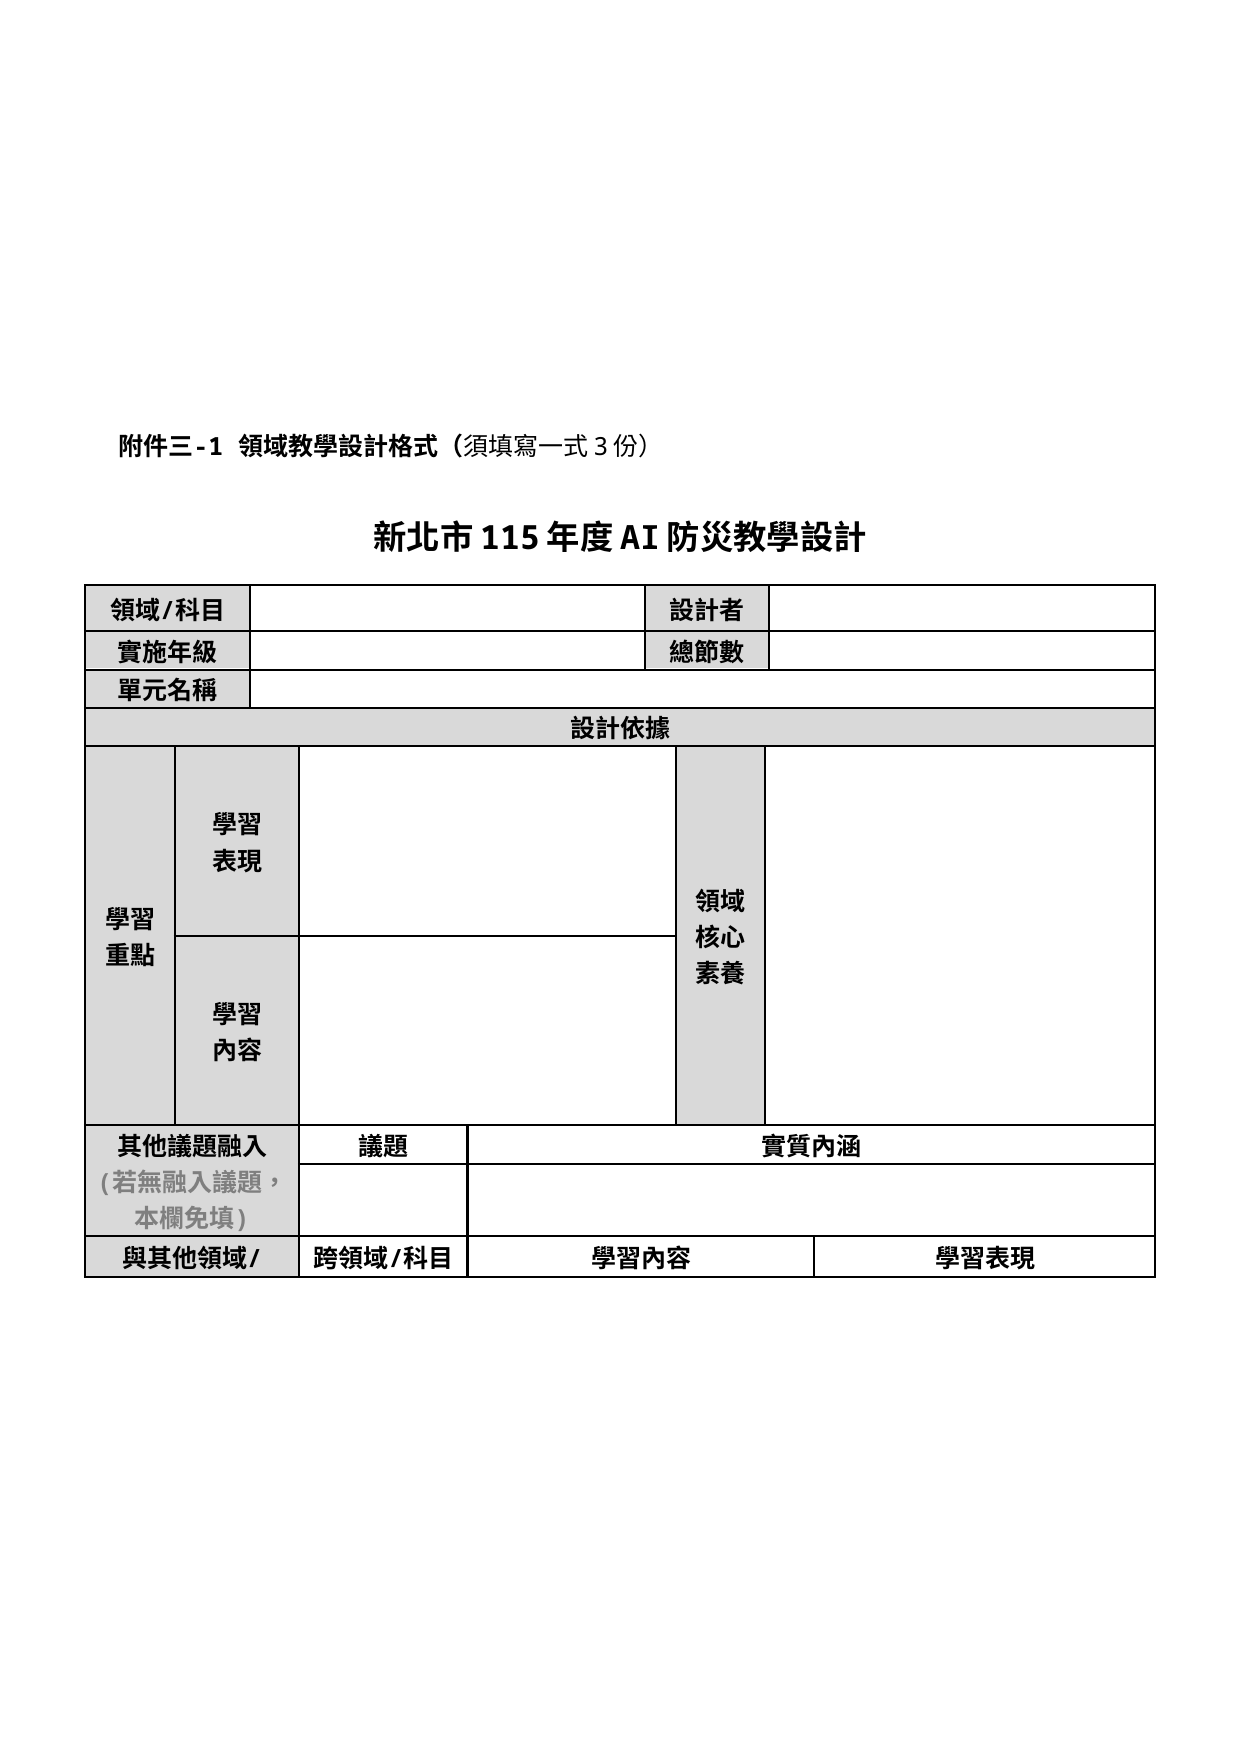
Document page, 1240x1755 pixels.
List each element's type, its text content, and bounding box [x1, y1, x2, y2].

table_cell 學習表現 [815, 1237, 1154, 1276]
table_cell 領域 核心 素養 [677, 747, 764, 1124]
table_cell [770, 632, 1154, 668]
table_cell 學習 重點 [86, 747, 174, 1124]
text 新北市115年度AI防災教學設計 [118, 494, 1121, 556]
text 附件三-1 領域教學設計格式（須填寫一式3份） [118, 403, 1121, 466]
table_cell 總節數 [646, 632, 768, 668]
table_cell [300, 747, 675, 935]
table_cell [469, 1165, 1154, 1235]
table_cell 議題 [300, 1126, 466, 1163]
table_header [770, 586, 1154, 630]
table_cell [766, 747, 1154, 1124]
table_header 領域/科目 [86, 586, 249, 630]
table_cell 其他議題融入 (若無融入議題，本欄免填) [86, 1126, 298, 1235]
table_cell [300, 937, 675, 1124]
table_cell 學習 表現 [176, 747, 298, 935]
table_cell 單元名稱 [86, 671, 249, 707]
table_cell 與其他領域/ [86, 1237, 298, 1276]
table_header [251, 586, 644, 630]
table_cell 跨領域/科目 [300, 1237, 466, 1276]
table_cell 實質內涵 [469, 1126, 1154, 1163]
table_cell [300, 1165, 466, 1235]
table_cell 學習 內容 [176, 937, 298, 1124]
table_cell [251, 632, 644, 668]
table_cell [251, 671, 1154, 707]
table_cell 設計依據 [86, 709, 1154, 745]
table_header 設計者 [646, 586, 768, 630]
table_cell 學習內容 [469, 1237, 813, 1276]
table_cell 實施年級 [86, 632, 249, 668]
